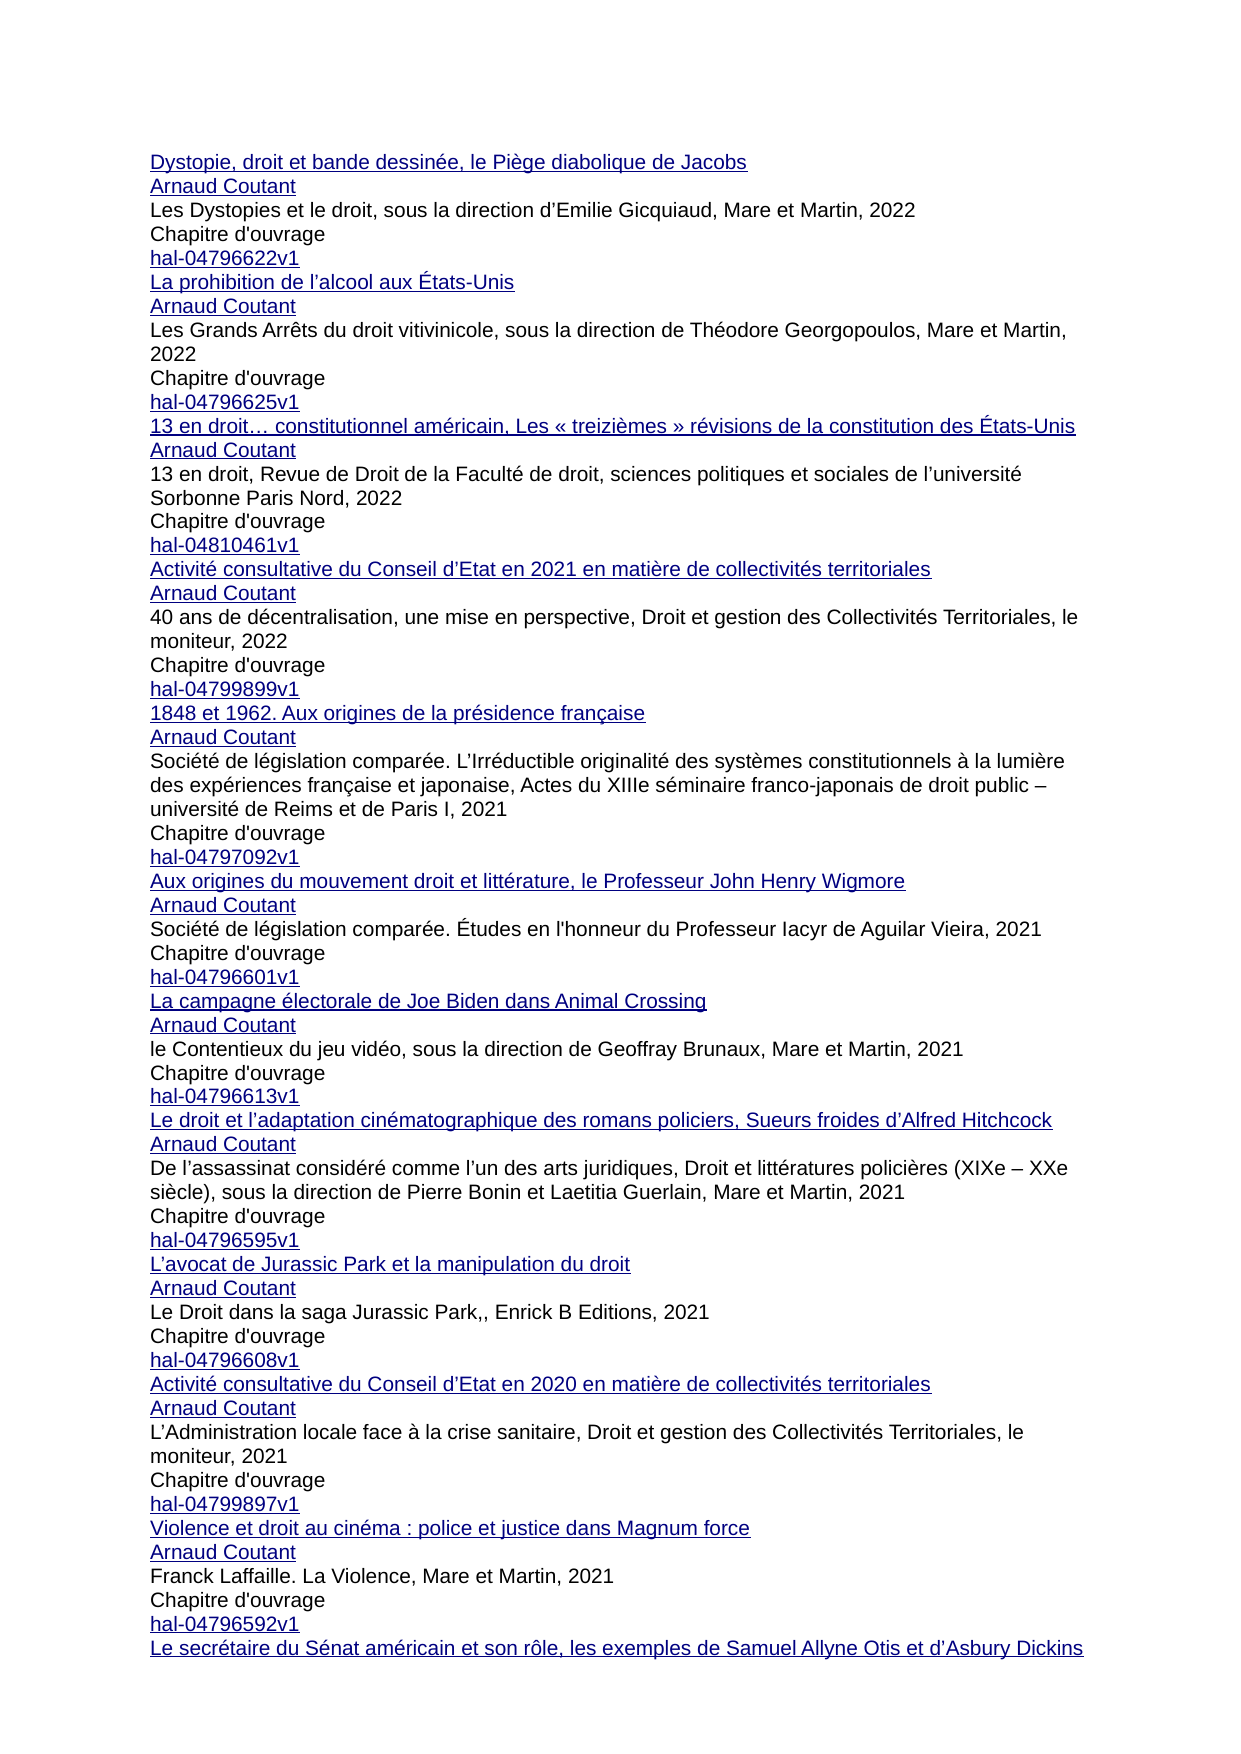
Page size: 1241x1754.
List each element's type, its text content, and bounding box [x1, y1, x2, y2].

table_cell Activité consultative du Conseil d’Etat en 2020 en matière de collectivités territoriales Arnaud Coutant L’Administration locale face à la crise sanitaire, Droit et gestion des Collectivités Territoriales, le moniteur, 2021 Chapitre d'ouvrage hal-04799897v1 [150, 1372, 1090, 1516]
table_cell Violence et droit au cinéma : police et justice dans Magnum force Arnaud Coutant Franck Laffaille. La Violence, Mare et Martin, 2021 Chapitre d'ouvrage hal-04796592v1 [150, 1516, 1090, 1635]
table_cell Le droit et l’adaptation cinématographique des romans policiers, Sueurs froides d’Alfred Hitchcock Arnaud Coutant De l’assassinat considéré comme l’un des arts juridiques, Droit et littératures policières (XIXe – XXe siècle), sous la direction de Pierre Bonin et Laetitia Guerlain, Mare et Martin, 2021 Chapitre d'ouvrage hal-04796595v1 [150, 1108, 1090, 1252]
table_cell Activité consultative du Conseil d’Etat en 2021 en matière de collectivités territoriales Arnaud Coutant 40 ans de décentralisation, une mise en perspective, Droit et gestion des Collectivités Territoriales, le moniteur, 2022 Chapitre d'ouvrage hal-04799899v1 [150, 557, 1090, 701]
table_cell 1848 et 1962. Aux origines de la présidence française Arnaud Coutant Société de législation comparée. L’Irréductible originalité des systèmes constitutionnels à la lumière des expériences française et japonaise, Actes du XIIIe séminaire franco-japonais de droit public – université de Reims et de Paris I, 2021 Chapitre d'ouvrage hal-04797092v1 [150, 701, 1090, 869]
table_cell Aux origines du mouvement droit et littérature, le Professeur John Henry Wigmore Arnaud Coutant Société de législation comparée. Études en l'honneur du Professeur Iacyr de Aguilar Vieira, 2021 Chapitre d'ouvrage hal-04796601v1 [150, 869, 1090, 988]
table_cell L’avocat de Jurassic Park et la manipulation du droit Arnaud Coutant Le Droit dans la saga Jurassic Park,, Enrick B Editions, 2021 Chapitre d'ouvrage hal-04796608v1 [150, 1252, 1090, 1372]
table_cell La prohibition de l’alcool aux États-Unis Arnaud Coutant Les Grands Arrêts du droit vitivinicole, sous la direction de Théodore Georgopoulos, Mare et Martin, 2022 Chapitre d'ouvrage hal-04796625v1 [150, 270, 1090, 413]
table_cell La campagne électorale de Joe Biden dans Animal Crossing Arnaud Coutant le Contentieux du jeu vidéo, sous la direction de Geoffray Brunaux, Mare et Martin, 2021 Chapitre d'ouvrage hal-04796613v1 [150, 989, 1090, 1108]
table_cell Le secrétaire du Sénat américain et son rôle, les exemples de Samuel Allyne Otis et d’Asbury Dickins [150, 1635, 1090, 1659]
table_cell 13 en droit… constitutionnel américain, Les « treizièmes » révisions de la constitution des États-Unis Arnaud Coutant 13 en droit, Revue de Droit de la Faculté de droit, sciences politiques et sociales de l’université Sorbonne Paris Nord, 2022 Chapitre d'ouvrage hal-04810461v1 [150, 414, 1090, 557]
table_cell Dystopie, droit et bande dessinée, le Piège diabolique de Jacobs Arnaud Coutant Les Dystopies et le droit, sous la direction d’Emilie Gicquiaud, Mare et Martin, 2022 Chapitre d'ouvrage hal-04796622v1 [150, 150, 1090, 270]
